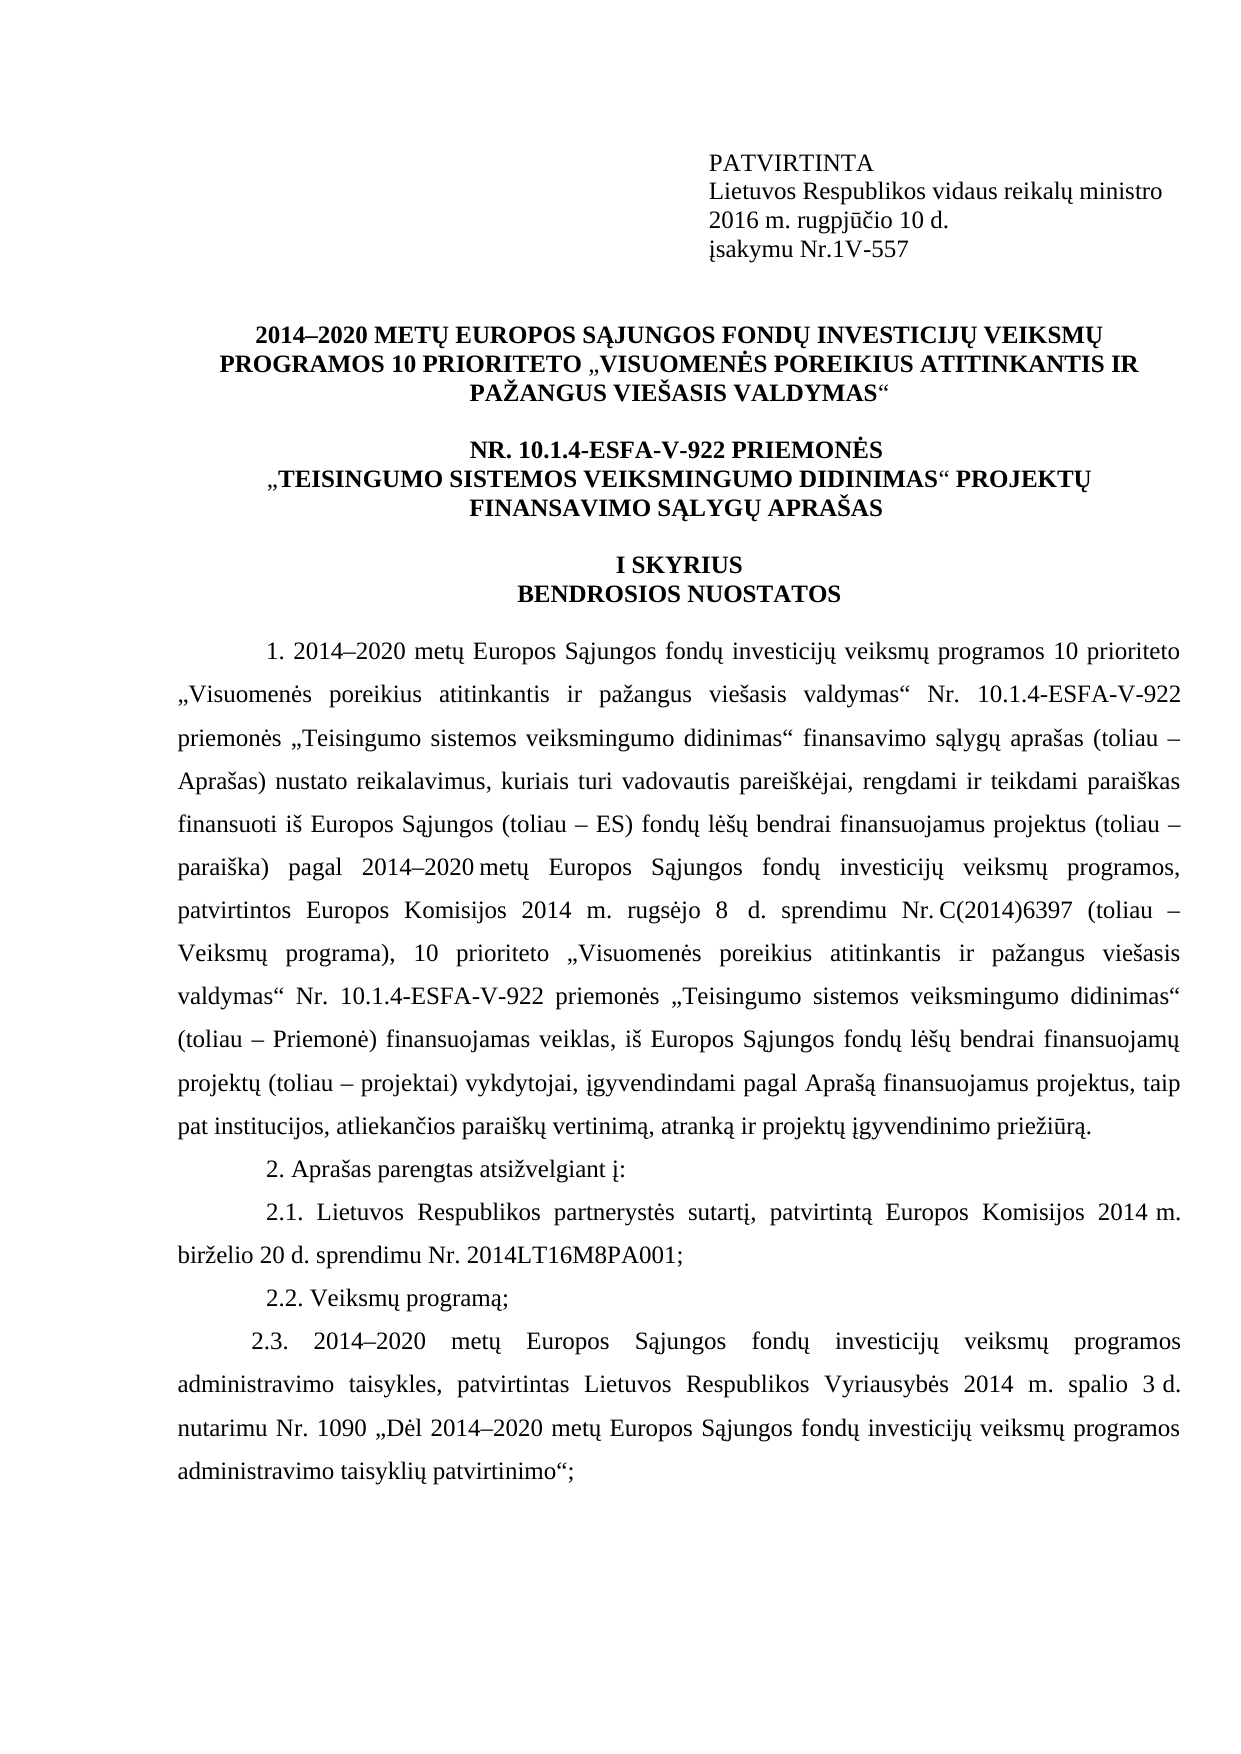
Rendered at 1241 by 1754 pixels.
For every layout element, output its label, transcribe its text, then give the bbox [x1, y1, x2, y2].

text 2. Aprašas parengtas atsižvelgiant į: [177, 1154, 1181, 1183]
text 2014–2020 METŲ EUROPOS SĄJUNGOS FONDŲ INVESTICIJŲ VEIKSMŲ PROGRAMOS 10 PRIORITETO „VISUOMENĖS POREIKIUS ATITINKANTIS IR PAŽANGUS VIEŠASIS VALDYMAS“ [177, 320, 1181, 406]
text 2016 m. rugpjūčio 10 d. [709, 205, 1181, 234]
text NR. 10.1.4-ESFA-V-922 PRIEMONĖS [177, 435, 1181, 464]
text „TEISINGUMO SISTEMOS VEIKSMINGUMO DIDINIMAS“ PROJEKTŲ FINANSAVIMO SĄLYGŲ APRAŠAS [177, 464, 1181, 521]
text įsakymu Nr.1V-557 [709, 234, 1181, 263]
text 2.2. Veiksmų programą; [177, 1283, 1181, 1312]
text 2.3. 2014–2020 metų Europos Sąjungos fondų investicijų veiksmų programos administravimo taisykles, patvirtintas Lietuvos Respublikos Vyriausybės 2014 m. spalio 3 d. nutarimu Nr. 1090 „Dėl 2014–2020 metų Europos Sąjungos fondų investicijų veiksmų programos administravimo taisyklių patvirtinimo“; [177, 1326, 1181, 1484]
text 1. 2014–2020 metų Europos Sąjungos fondų investicijų veiksmų programos 10 prioriteto „Visuomenės poreikius atitinkantis ir pažangus viešasis valdymas“ Nr. 10.1.4-ESFA-V-922 priemonės „Teisingumo sistemos veiksmingumo didinimas“ finansavimo sąlygų aprašas (toliau – Aprašas) nustato reikalavimus, kuriais turi vadovautis pareiškėjai, rengdami ir teikdami paraiškas finansuoti iš Europos Sąjungos (toliau – ES) fondų lėšų bendrai finansuojamus projektus (toliau – paraiška) pagal 2014–2020 metų Europos Sąjungos fondų investicijų veiksmų programos, patvirtintos Europos Komisijos 2014 m. rugsėjo 8 d. sprendimu Nr. C(2014)6397 (toliau – Veiksmų programa), 10 prioriteto „Visuomenės poreikius atitinkantis ir pažangus viešasis valdymas“ Nr. 10.1.4-ESFA-V-922 priemonės „Teisingumo sistemos veiksmingumo didinimas“ (toliau – Priemonė) finansuojamas veiklas, iš Europos Sąjungos fondų lėšų bendrai finansuojamų projektų (toliau – projektai) vykdytojai, įgyvendindami pagal Aprašą finansuojamus projektus, taip pat institucijos, atliekančios paraiškų vertinimą, atranką ir projektų įgyvendinimo priežiūrą. [177, 636, 1181, 1139]
text BENDROSIOS NUOSTATOS [177, 579, 1181, 608]
text PATVIRTINTA [709, 148, 1181, 176]
text 2.1. Lietuvos Respublikos partnerystės sutartį, patvirtintą Europos Komisijos 2014 m. birželio 20 d. sprendimu Nr. 2014LT16M8PA001; [177, 1197, 1181, 1269]
text Lietuvos Respublikos vidaus reikalų ministro [709, 176, 1181, 205]
text I SKYRIUS [177, 550, 1181, 579]
